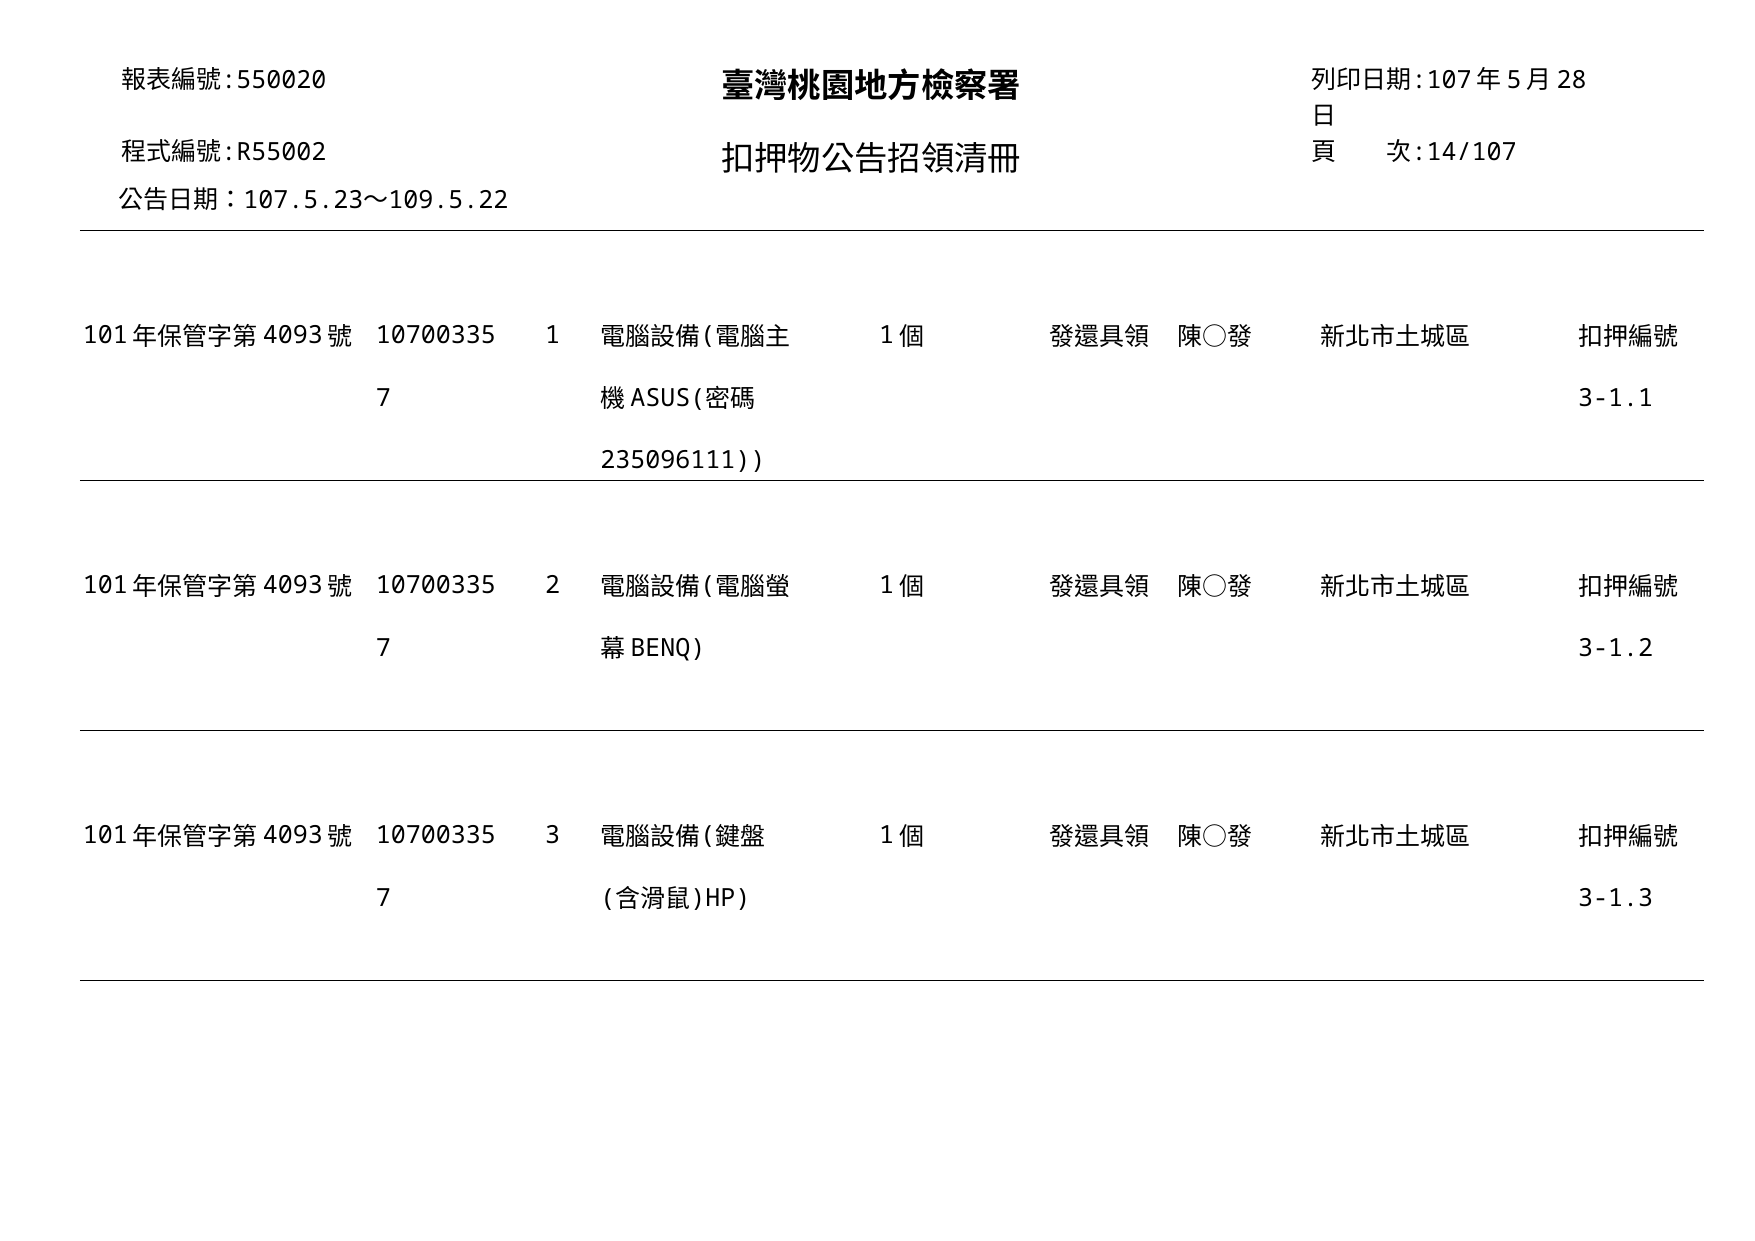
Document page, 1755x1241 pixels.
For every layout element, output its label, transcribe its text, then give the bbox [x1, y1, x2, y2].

table_cell 發還具領 [1046, 481, 1175, 730]
table_cell 101年保管字第4093號 [80, 731, 373, 980]
table_cell 1個 [808, 481, 927, 730]
table_cell 電腦設備(鍵盤(含滑鼠)HP) [597, 731, 807, 980]
table_cell 新北市土城區 [1317, 231, 1575, 480]
table_cell 陳○發 [1175, 231, 1317, 480]
table_cell 發還具領 [1046, 231, 1175, 480]
table_cell 2 [507, 481, 597, 730]
table_cell 1個 [808, 731, 927, 980]
table_cell 陳○發 [1175, 731, 1317, 980]
table_cell [927, 481, 1046, 730]
table_cell 101年保管字第4093號 [80, 481, 373, 730]
table_cell 101年保管字第4093號 [80, 231, 373, 480]
table_cell 3 [507, 731, 597, 980]
table_cell 107003357 [373, 731, 507, 980]
table_cell 扣押編號3-1.1 [1575, 231, 1704, 480]
table_cell [927, 731, 1046, 980]
table_cell 扣押編號3-1.2 [1575, 481, 1704, 730]
table_cell 陳○發 [1175, 481, 1317, 730]
table_cell 發還具領 [1046, 731, 1175, 980]
table_cell 1 [507, 231, 597, 480]
table_cell [927, 231, 1046, 480]
table_cell 新北市土城區 [1317, 731, 1575, 980]
table_cell 電腦設備(電腦主機ASUS(密碼235096111)) [597, 231, 807, 480]
table_cell 扣押編號3-1.3 [1575, 731, 1704, 980]
table_cell 新北市土城區 [1317, 481, 1575, 730]
table_cell 電腦設備(電腦螢幕BENQ) [597, 481, 807, 730]
table_cell 107003357 [373, 481, 507, 730]
table_cell 107003357 [373, 231, 507, 480]
table_cell 1個 [808, 231, 927, 480]
